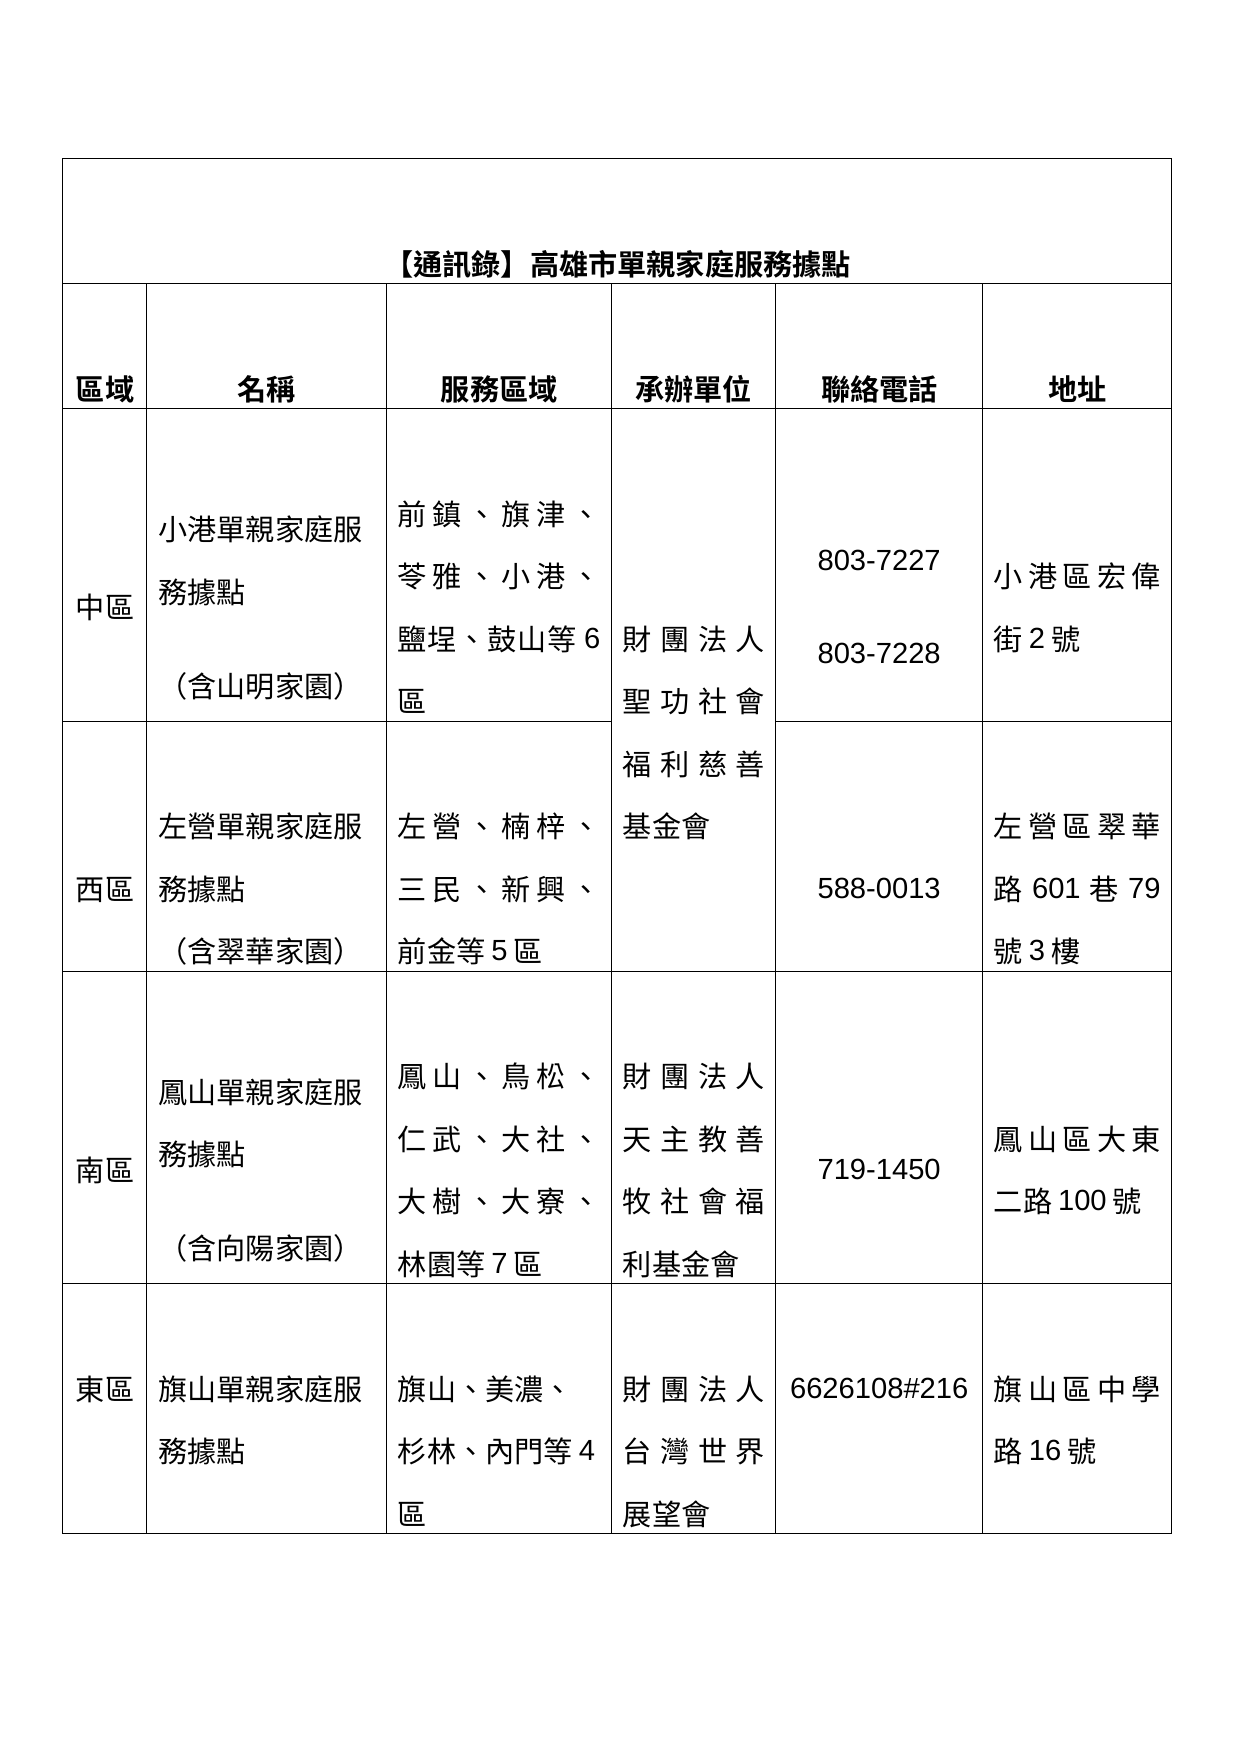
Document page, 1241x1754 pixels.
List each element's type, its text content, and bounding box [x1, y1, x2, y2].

table_cell 小港單親家庭服務據點 （含山明家園） [147, 409, 386, 721]
table_cell 鳳山、鳥松、仁武、大社、大樹、大寮、林園等7區 [387, 972, 611, 1283]
table_cell 旗山、美濃、杉林、內門等4區 [387, 1284, 611, 1533]
table_cell 東區 [63, 1284, 146, 1533]
table_cell 財團法人台灣世界展望會 [612, 1284, 775, 1533]
table_cell 鳳山區大東二路100號 [983, 972, 1171, 1283]
table_cell 旗山單親家庭服務據點 [147, 1284, 386, 1533]
table_cell 財團法人天主教善牧社會福利基金會 [612, 972, 775, 1283]
table_cell 服務區域 [387, 284, 611, 408]
table_cell 左營、楠梓、三民、新興、前金等5區 [387, 722, 611, 971]
table_cell 區域 [63, 284, 146, 408]
table_cell 名稱 [147, 284, 386, 408]
table_cell 聯絡電話 [776, 284, 982, 408]
table_cell 588-0013 [776, 722, 982, 971]
table_cell 左營區翠華路601巷79號3樓 [983, 722, 1171, 971]
table_cell 西區 [63, 722, 146, 971]
table_cell 6626108#216 [776, 1284, 982, 1533]
table_cell 承辦單位 [612, 284, 775, 408]
table_cell 中區 [63, 409, 146, 721]
table_cell 南區 [63, 972, 146, 1283]
table_cell 719-1450 [776, 972, 982, 1283]
table_cell 旗山區中學路16號 [983, 1284, 1171, 1533]
table_cell 前鎮、旗津、苓雅、小港、鹽埕、鼓山等6區 [387, 409, 611, 721]
table_header 【通訊錄】高雄市單親家庭服務據點 [63, 159, 1171, 283]
table_cell 左營單親家庭服務據點 （含翠華家園） [147, 722, 386, 971]
table_cell 地址 [983, 284, 1171, 408]
table_cell 小港區宏偉街2號 [983, 409, 1171, 721]
table_cell 鳳山單親家庭服務據點 （含向陽家園） [147, 972, 386, 1283]
table_cell 803-7227 803-7228 [776, 409, 982, 721]
table_cell 財團法人聖功社會福利慈善基金會 [612, 409, 775, 971]
